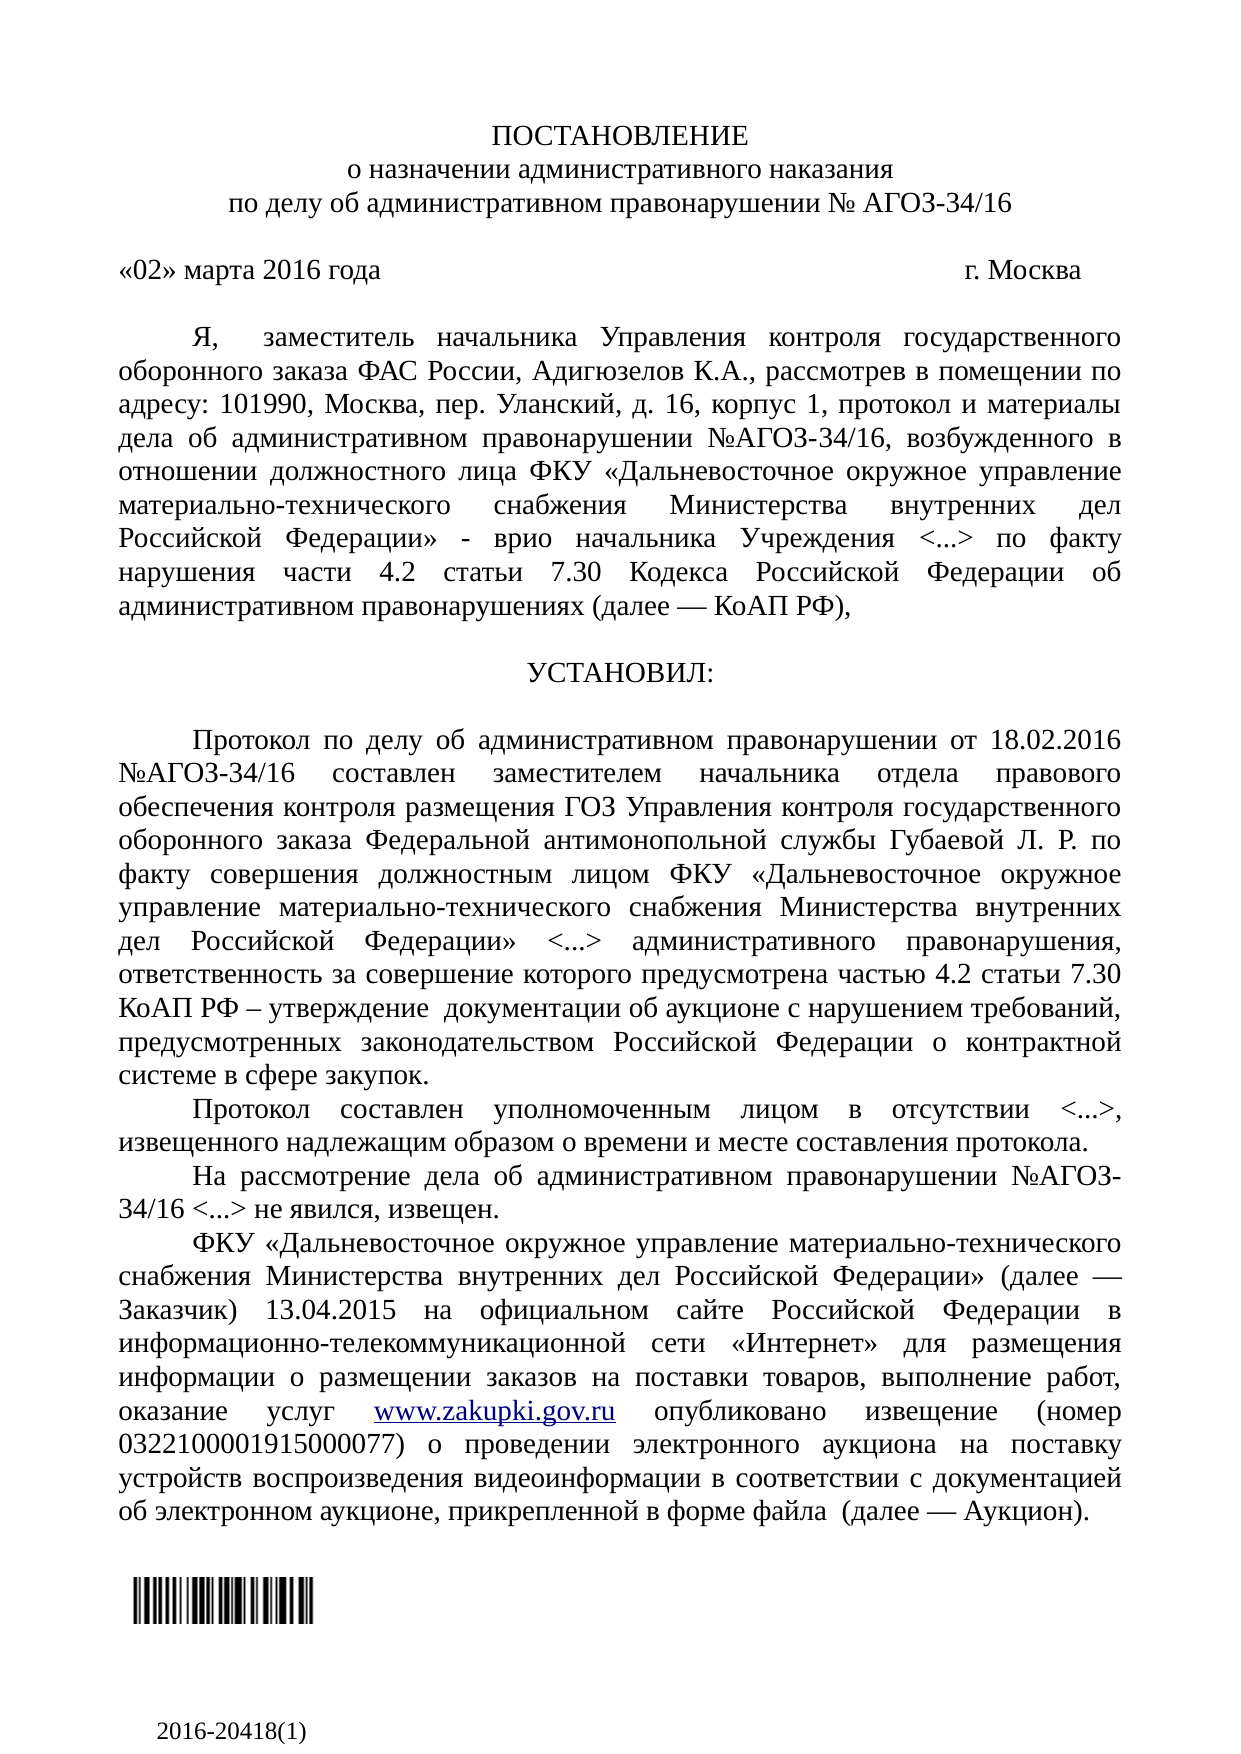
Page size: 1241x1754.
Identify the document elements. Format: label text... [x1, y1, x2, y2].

text УСТАНОВИЛ: [118, 655, 1122, 688]
text На рассмотрение дела об административном правонарушении №АГОЗ-34/16 <...> не явился, извещен. [118, 1158, 1122, 1225]
picture [118, 1577, 331, 1624]
text «02» марта 2016 года г. Москва [118, 252, 1122, 286]
text Протокол составлен уполномоченным лицом в отсутствии <...>, извещенного надлежащим образом о времени и месте составления протокола. [118, 1091, 1122, 1158]
text Я, заместитель начальника Управления контроля государственного оборонного заказа ФАС России, Адигюзелов К.А., рассмотрев в помещении по адресу: 101990, Москва, пер. Уланский, д. 16, корпус 1, протокол и материалы дела об административном правонарушении №АГОЗ-34/16, возбужденного в отношении должностного лица ФКУ «Дальневосточное окружное управление материально-технического снабжения Министерства внутренних дел Российской Федерации» - врио начальника Учреждения <...> по факту нарушения части 4.2 статьи 7.30 Кодекса Российской Федерации об административном правонарушениях (далее — КоАП РФ), [118, 319, 1122, 621]
text о назначении административного наказания [118, 152, 1122, 185]
text ФКУ «Дальневосточное окружное управление материально-технического снабжения Министерства внутренних дел Российской Федерации» (далее — Заказчик) 13.04.2015 на официальном сайте Российской Федерации в информационно-телекоммуникационной сети «Интернет» для размещения информации о размещении заказов на поставки товаров, выполнение работ, оказание услуг www.zakupki.gov.ru опубликовано извещение (номер 0322100001915000077) о проведении электронного аукциона на поставку устройств воспроизведения видеоинформации в соответствии с документацией об электронном аукционе, прикрепленной в форме файла (далее — Аукцион). [118, 1225, 1122, 1527]
text по делу об административном правонарушении № АГОЗ-34/16 [118, 185, 1122, 219]
text ПОСТАНОВЛЕНИЕ [118, 118, 1122, 152]
text Протокол по делу об административном правонарушении от 18.02.2016 №АГОЗ-34/16 составлен заместителем начальника отдела правового обеспечения контроля размещения ГОЗ Управления контроля государственного оборонного заказа Федеральной антимонопольной службы Губаевой Л. Р. по факту совершения должностным лицом ФКУ «Дальневосточное окружное управление материально-технического снабжения Министерства внутренних дел Российской Федерации» <...> административного правонарушения, ответственность за совершение которого предусмотрена частью 4.2 статьи 7.30 КоАП РФ – утверждение документации об аукционе с нарушением требований, предусмотренных законодательством Российской Федерации о контрактной системе в сфере закупок. [118, 722, 1122, 1091]
